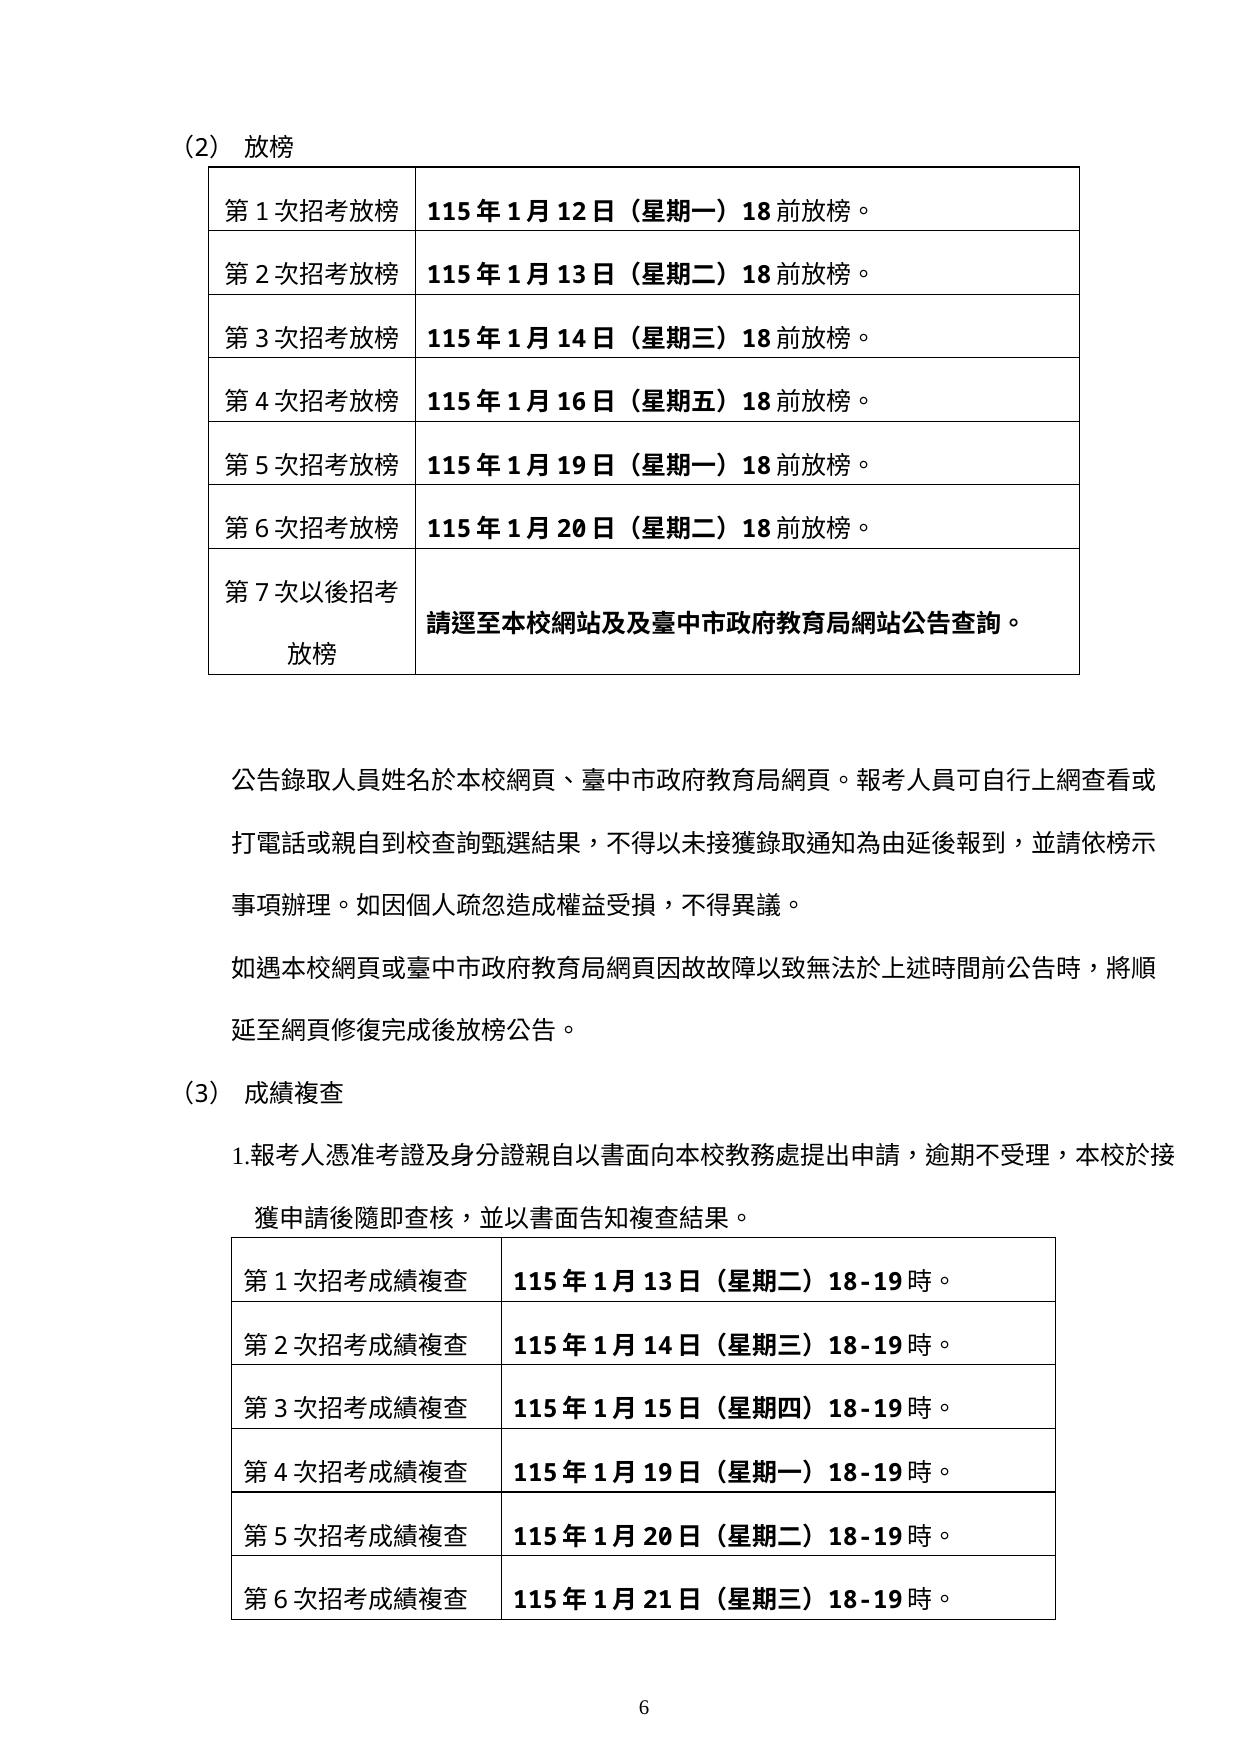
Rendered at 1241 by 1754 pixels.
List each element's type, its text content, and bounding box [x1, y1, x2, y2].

table_cell 第4次招考放榜 [209, 358, 415, 421]
list 成績複查 [169, 1050, 1181, 1112]
table_cell 115年1月19日（星期一）18前放榜。 [416, 422, 1079, 484]
table_cell 115年1月15日（星期四）18-19時。 [502, 1365, 1055, 1428]
table_cell 第3次招考成績複查 [232, 1365, 501, 1428]
text 如遇本校網頁或臺中市政府教育局網頁因故故障以致無法於上述時間前公告時，將順延至網頁修復完成後放榜公告。 [231, 925, 1181, 1050]
table_cell 115年1月14日（星期三）18-19時。 [502, 1302, 1055, 1364]
table_cell 115年1月16日（星期五）18前放榜。 [416, 358, 1079, 421]
list 放榜 [169, 104, 1181, 166]
table_header 第1次招考成績複查 [232, 1238, 501, 1301]
table_cell 115年1月21日（星期三）18-19時。 [502, 1556, 1055, 1618]
table_cell 115年1月14日（星期三）18前放榜。 [416, 295, 1079, 357]
table_cell 第2次招考成績複查 [232, 1302, 501, 1364]
table_cell 第6次招考成績複查 [232, 1556, 501, 1618]
table_cell 115年1月19日（星期一）18-19時。 [502, 1429, 1055, 1491]
table_cell 第3次招考放榜 [209, 295, 415, 357]
table_cell 115年1月20日（星期二）18-19時。 [502, 1493, 1055, 1555]
table_cell 第6次招考放榜 [209, 485, 415, 548]
table_cell 第5次招考成績複查 [232, 1493, 501, 1555]
table_cell 請逕至本校網站及及臺中市政府教育局網站公告查詢。 [416, 549, 1079, 674]
table_cell 第5次招考放榜 [209, 422, 415, 484]
table_cell 115年1月13日（星期二）18前放榜。 [416, 231, 1079, 293]
table_cell 第7次以後招考放榜 [209, 549, 415, 674]
table_cell 第2次招考放榜 [209, 231, 415, 293]
table_cell 第4次招考成績複查 [232, 1429, 501, 1491]
table_header 第1次招考放榜 [209, 168, 415, 230]
text 1.報考人憑准考證及身分證親自以書面向本校教務處提出申請，逾期不受理，本校於接獲申請後隨即查核，並以書面告知複查結果。 [231, 1112, 1181, 1237]
text 公告錄取人員姓名於本校網頁、臺中市政府教育局網頁。報考人員可自行上網查看或打電話或親自到校查詢甄選結果，不得以未接獲錄取通知為由延後報到，並請依榜示事項辦理。如因個人疏忽造成權益受損，不得異議。 [231, 737, 1181, 925]
table_header 115年1月12日（星期一）18前放榜。 [416, 168, 1079, 230]
table_header 115年1月13日（星期二）18-19時。 [502, 1238, 1055, 1301]
table_cell 115年1月20日（星期二）18前放榜。 [416, 485, 1079, 548]
